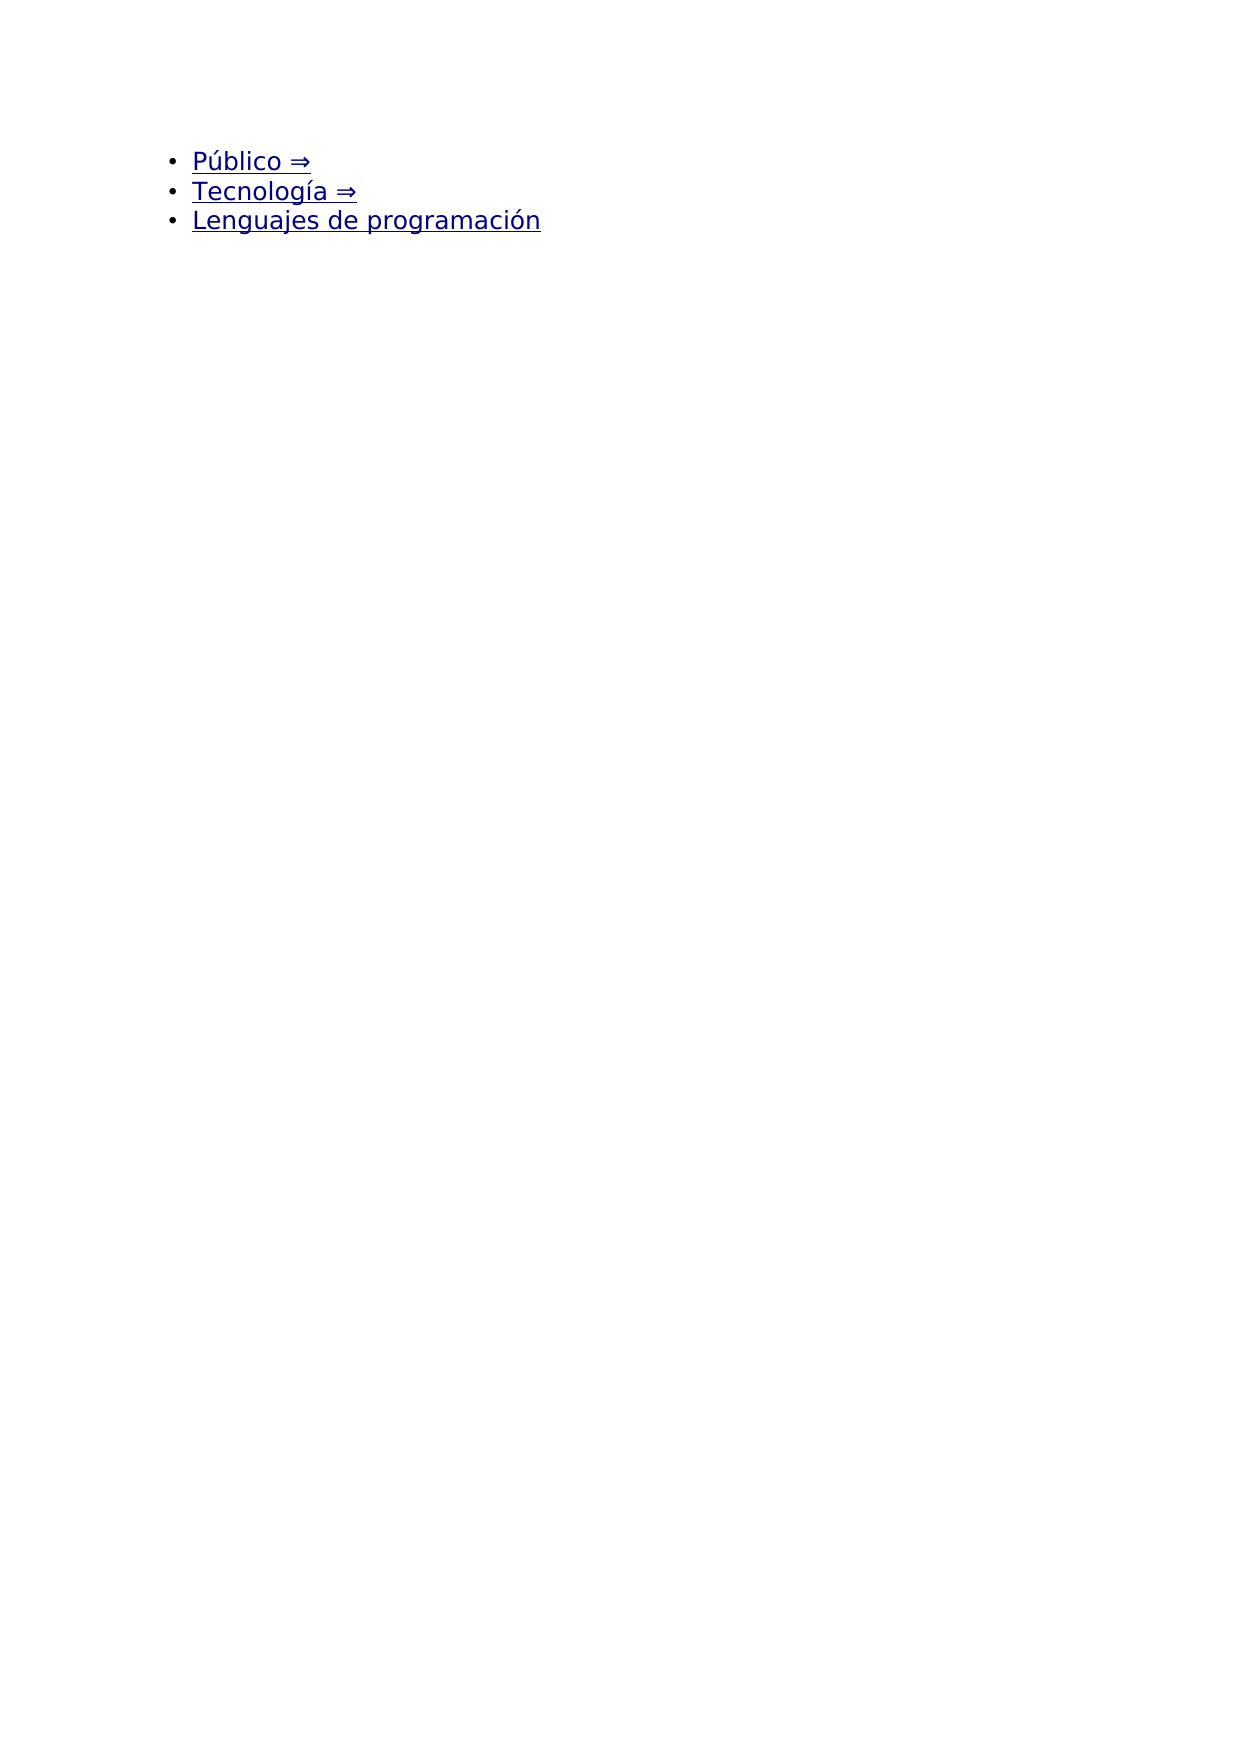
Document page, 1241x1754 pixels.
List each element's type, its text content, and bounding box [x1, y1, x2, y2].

list Tecnología ⇒ [177, 177, 1122, 206]
list Público ⇒ [177, 148, 1122, 177]
list Lenguajes de programación [177, 206, 1122, 235]
